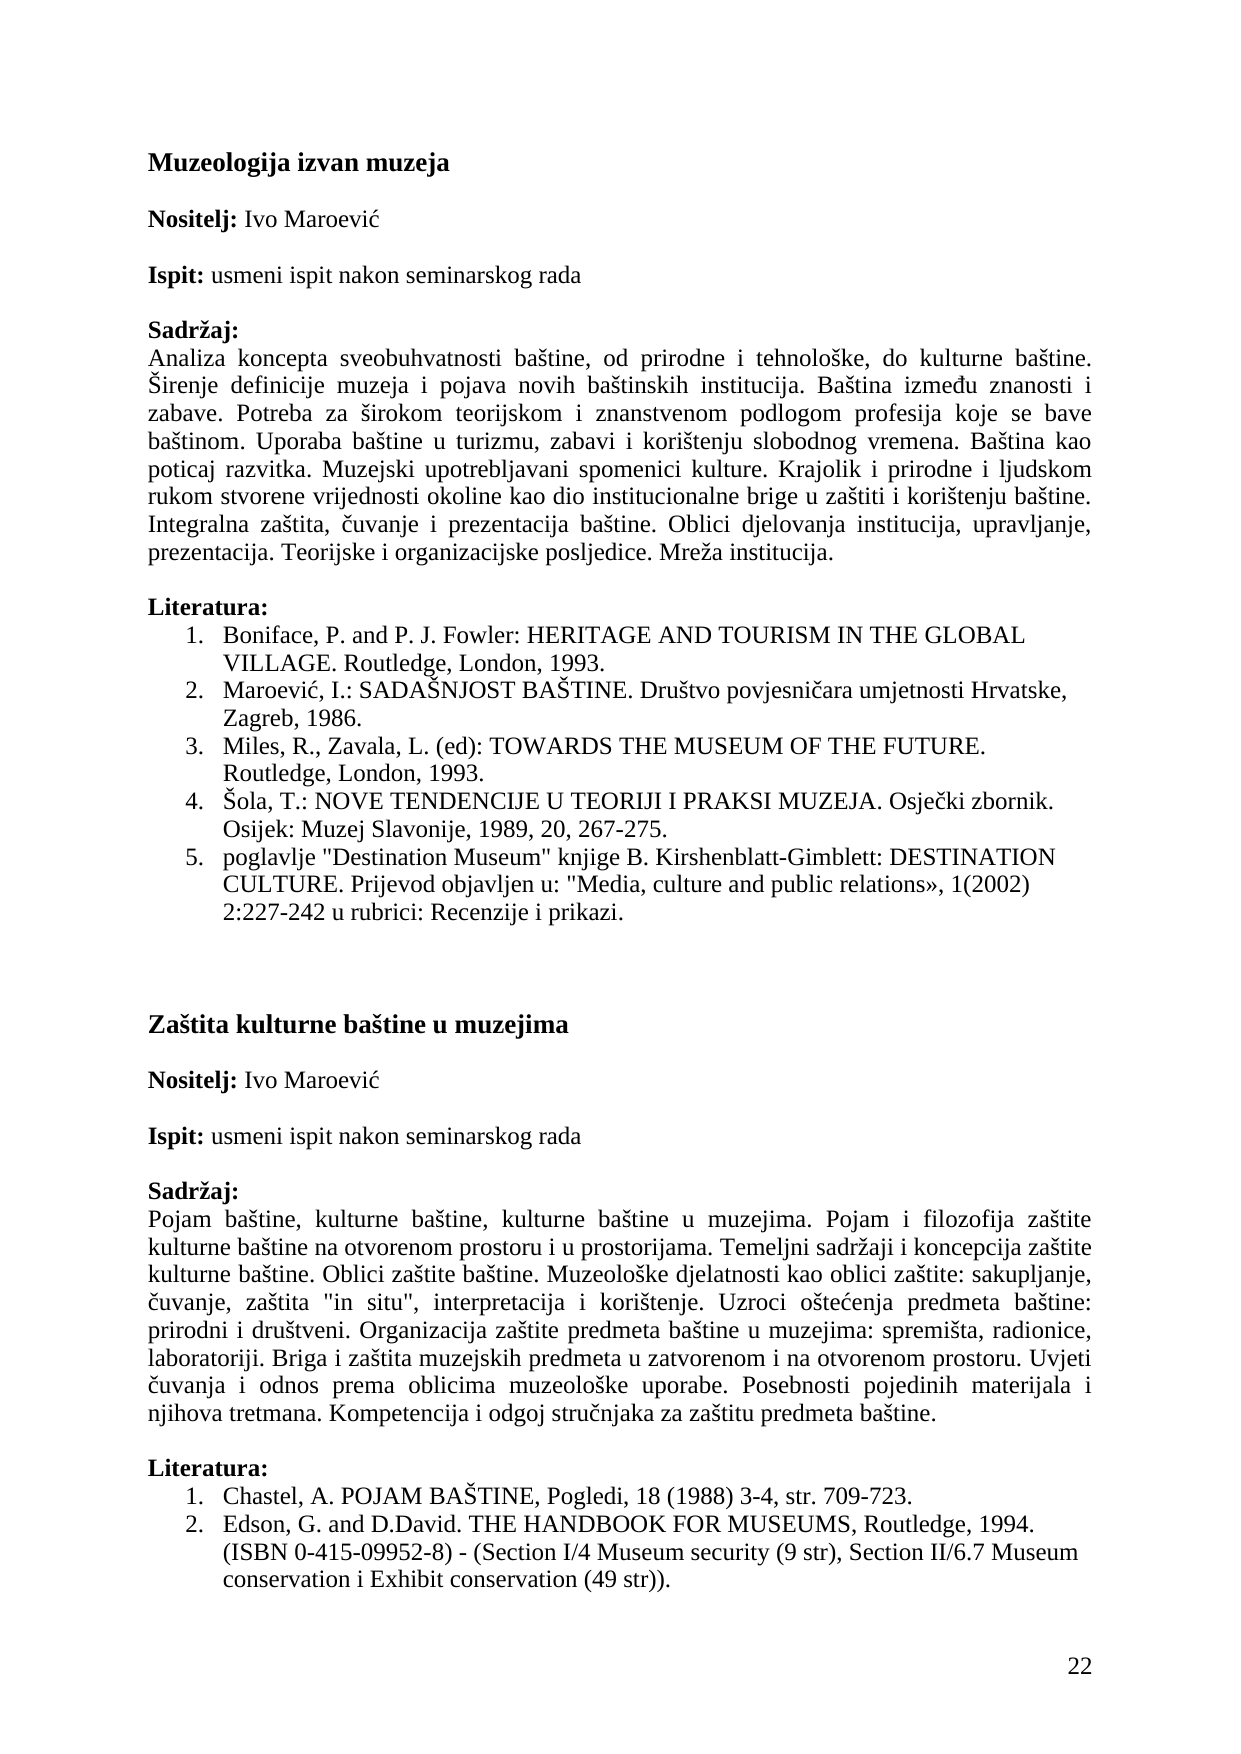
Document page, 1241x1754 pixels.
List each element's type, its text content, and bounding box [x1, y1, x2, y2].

list Šola, T.: NOVE TENDENCIJE U TEORIJI I PRAKSI MUZEJA. Osječki zbornik. Osijek: Muzej Slavonije, 1989, 20, 267-275. [185, 787, 1092, 843]
text Ispit: usmeni ispit nakon seminarskog rada [148, 1122, 1092, 1150]
list Edson, G. and D.David. THE HANDBOOK FOR MUSEUMS, Routledge, 1994. (ISBN 0-415-09952-8) - (Section I/4 Museum security (9 str), Section II/6.7 Museum conservation i Exhibit conservation (49 str)). [185, 1510, 1092, 1593]
text Sadržaj: [148, 1177, 1092, 1205]
text Nositelj: Ivo Maroević [148, 1067, 1092, 1094]
text Pojam baštine, kulturne baštine, kulturne baštine u muzejima. Pojam i filozofija zaštite kulturne baštine na otvorenom prostoru i u prostorijama. Temeljni sadržaji i koncepcija zaštite kulturne baštine. Oblici zaštite baštine. Muzeološke djelatnosti kao oblici zaštite: sakupljanje, čuvanje, zaštita "in situ", interpretacija i korištenje. Uzroci oštećenja predmeta baštine: prirodni i društveni. Organizacija zaštite predmeta baštine u muzejima: spremišta, radionice, laboratoriji. Briga i zaštita muzejskih predmeta u zatvorenom i na otvorenom prostoru. Uvjeti čuvanja i odnos prema oblicima muzeološke uporabe. Posebnosti pojedinih materijala i njihova tretmana. Kompetencija i odgoj stručnjaka za zaštitu predmeta baštine. [148, 1205, 1092, 1427]
list poglavlje "Destination Museum" knjige B. Kirshenblatt-Gimblett: DESTINATION CULTURE. Prijevod objavljen u: "Media, culture and public relations», 1(2002) 2:227-242 u rubrici: Recenzije i prikazi. [185, 843, 1092, 926]
text Sadržaj: [148, 316, 1092, 344]
text Ispit: usmeni ispit nakon seminarskog rada [148, 261, 1092, 288]
text Zaštita kulturne baštine u muzejima [148, 1009, 1092, 1039]
text Muzeologija izvan muzeja [148, 148, 1092, 178]
text Literatura: [148, 593, 1092, 621]
list Chastel, A. POJAM BAŠTINE, Pogledi, 18 (1988) 3-4, str. 709-723. [185, 1482, 1092, 1510]
text Nositelj: Ivo Maroević [148, 205, 1092, 233]
list Boniface, P. and P. J. Fowler: HERITAGE AND TOURISM IN THE GLOBAL VILLAGE. Routledge, London, 1993. [185, 621, 1092, 676]
list Maroević, I.: SADAŠNJOST BAŠTINE. Društvo povjesničara umjetnosti Hrvatske, Zagreb, 1986. [185, 676, 1092, 732]
text Analiza koncepta sveobuhvatnosti baštine, od prirodne i tehnološke, do kulturne baštine. Širenje definicije muzeja i pojava novih baštinskih institucija. Baština između znanosti i zabave. Potreba za širokom teorijskom i znanstvenom podlogom profesija koje se bave baštinom. Uporaba baštine u turizmu, zabavi i korištenju slobodnog vremena. Baština kao poticaj razvitka. Muzejski upotrebljavani spomenici kulture. Krajolik i prirodne i ljudskom rukom stvorene vrijednosti okoline kao dio institucionalne brige u zaštiti i korištenju baštine. Integralna zaštita, čuvanje i prezentacija baštine. Oblici djelovanja institucija, upravljanje, prezentacija. Teorijske i organizacijske posljedice. Mreža institucija. [148, 344, 1092, 566]
list Miles, R., Zavala, L. (ed): TOWARDS THE MUSEUM OF THE FUTURE. Routledge, London, 1993. [185, 732, 1092, 787]
text Literatura: [148, 1454, 1092, 1482]
